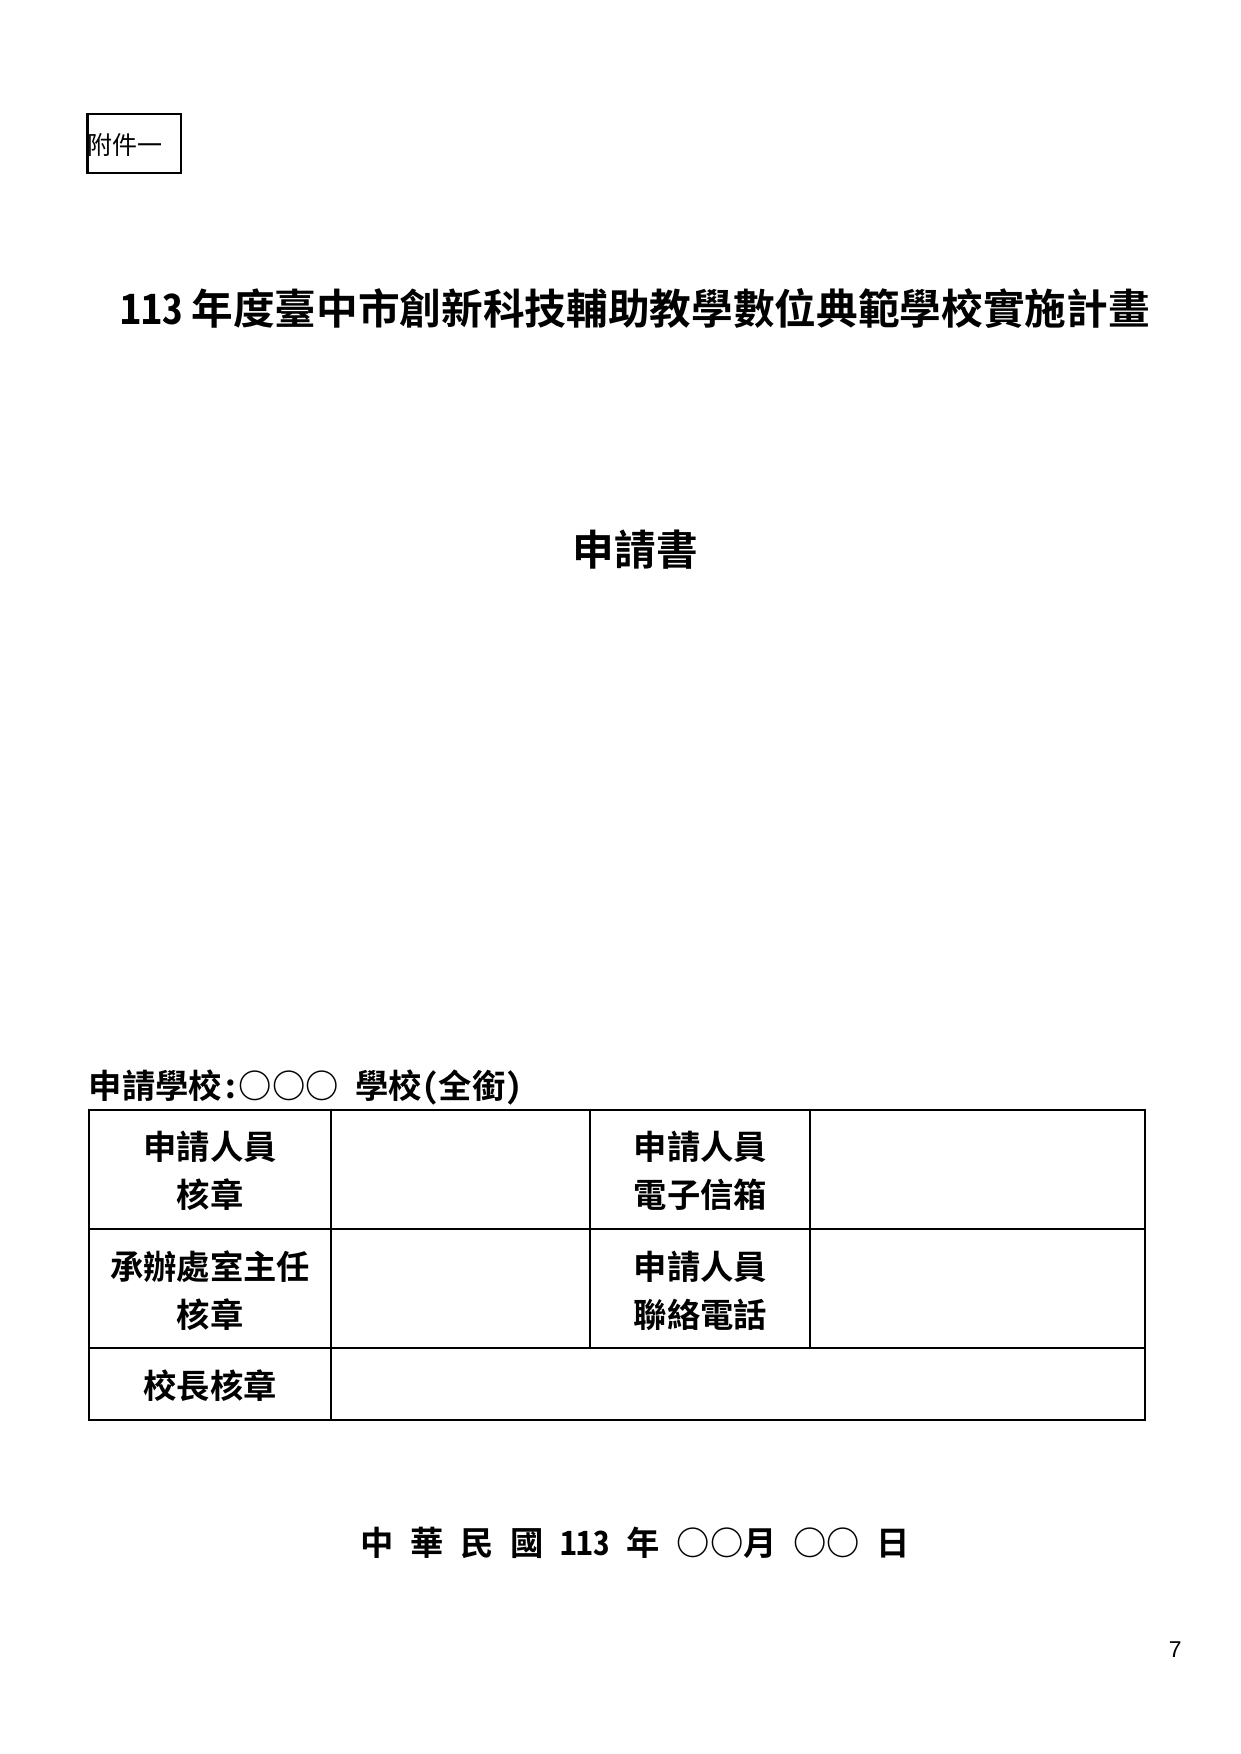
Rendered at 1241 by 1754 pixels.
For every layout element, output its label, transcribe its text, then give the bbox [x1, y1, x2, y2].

table_header 申請人員 電子信箱 [591, 1111, 809, 1228]
table_header 申請人員 核章 [90, 1111, 330, 1228]
text 申請學校:○○○ 學校(全銜) [88, 1060, 1181, 1108]
text 中 華 民 國 113 年 ○○月 ○○ 日 [88, 1517, 1181, 1565]
table_header [811, 1111, 1144, 1228]
table_cell [332, 1349, 1144, 1418]
table_cell 申請人員 聯絡電話 [591, 1230, 809, 1347]
text 申請書 [88, 517, 1181, 578]
table_header 附件一 [89, 115, 180, 172]
table_header [332, 1111, 589, 1228]
text 113年度臺中市創新科技輔助教學數位典範學校實施計畫 [88, 276, 1181, 337]
table_cell 校長核章 [90, 1349, 330, 1418]
table_cell 承辦處室主任核章 [90, 1230, 330, 1347]
table_cell [332, 1230, 589, 1347]
table_cell [811, 1230, 1144, 1347]
